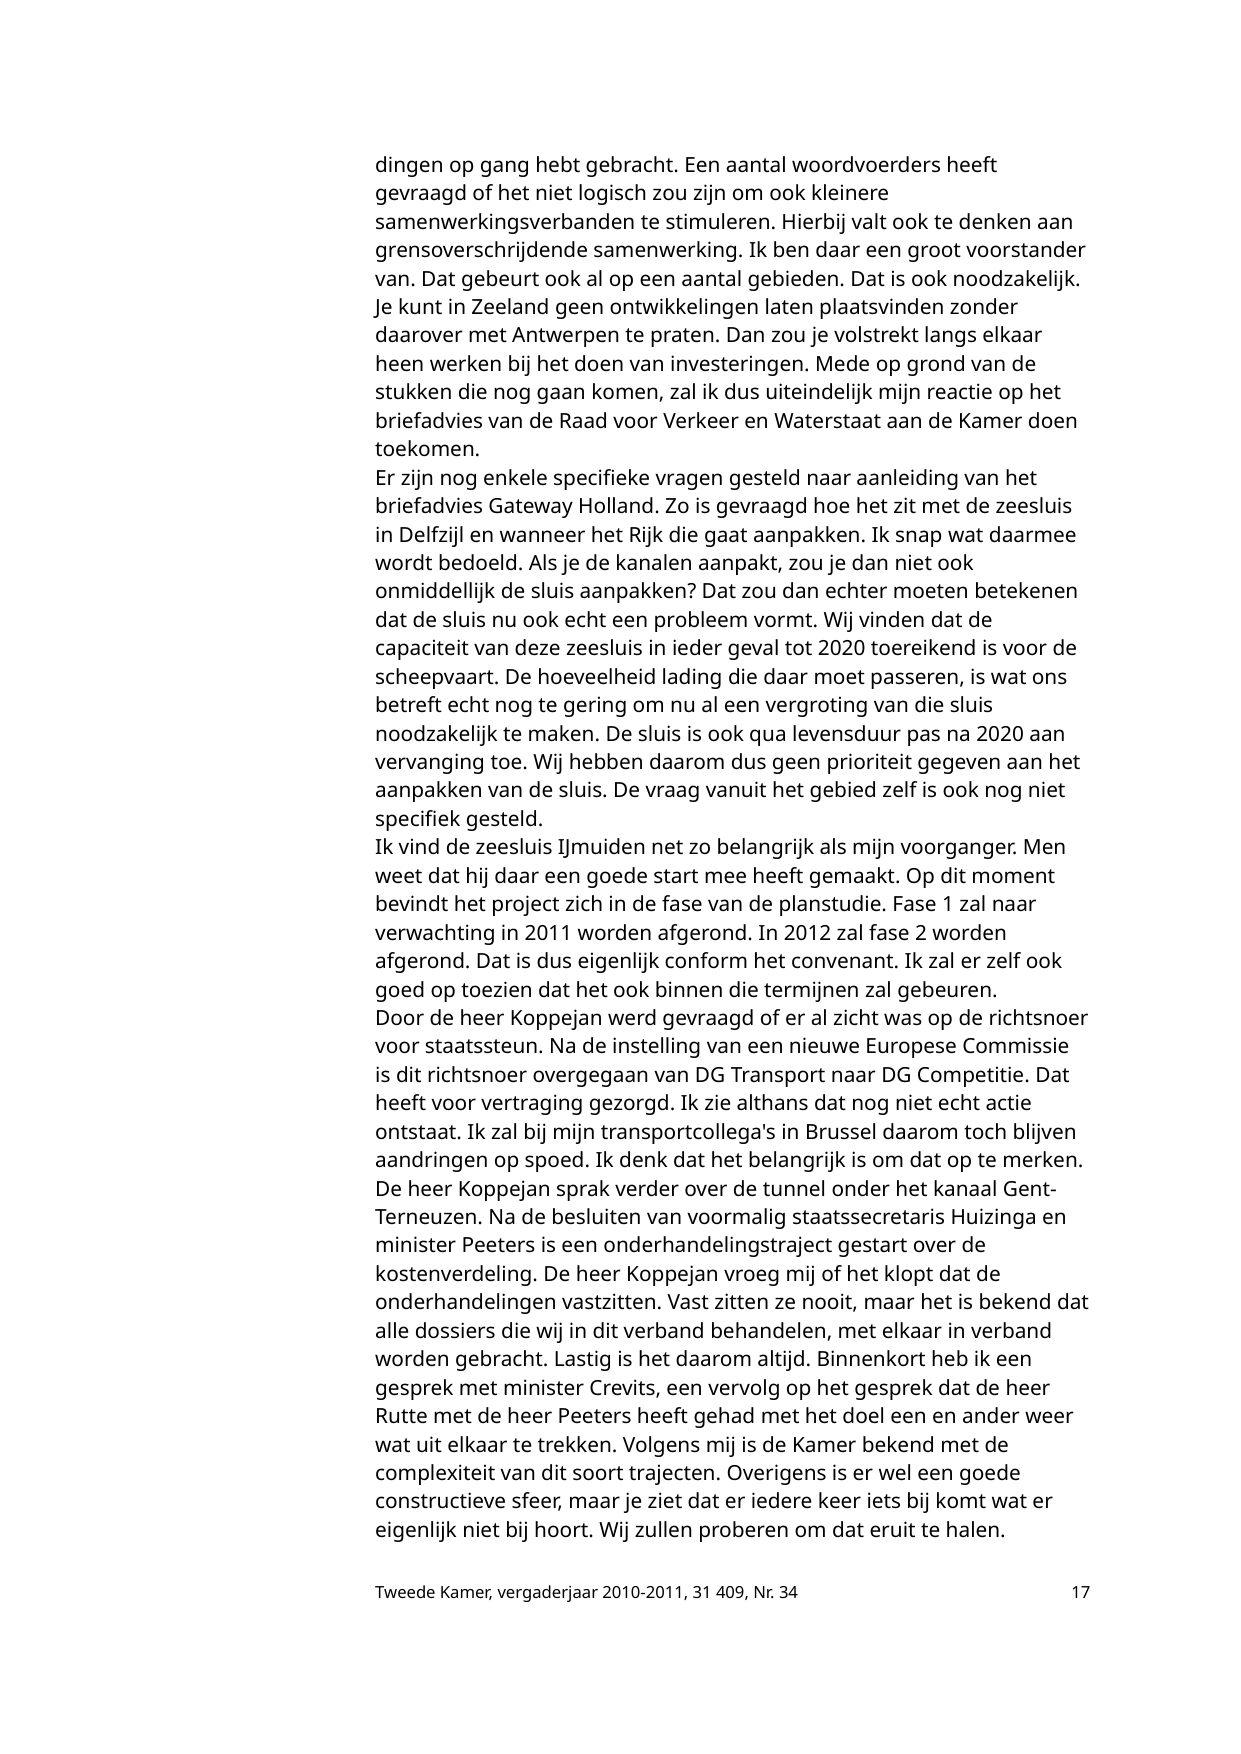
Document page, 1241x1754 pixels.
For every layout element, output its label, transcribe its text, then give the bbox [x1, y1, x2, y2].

text Er zijn nog enkele specifieke vragen gesteld naar aanleiding van het briefadvies Gateway Holland. Zo is gevraagd hoe het zit met de zeesluis in Delfzijl en wanneer het Rijk die gaat aanpakken. Ik snap wat daarmee wordt bedoeld. Als je de kanalen aanpakt, zou je dan niet ook onmiddellijk de sluis aanpakken? Dat zou dan echter moeten betekenen dat de sluis nu ook echt een probleem vormt. Wij vinden dat de capaciteit van deze zeesluis in ieder geval tot 2020 toereikend is voor de scheepvaart. De hoeveelheid lading die daar moet passeren, is wat ons betreft echt nog te gering om nu al een vergroting van die sluis noodzakelijk te maken. De sluis is ook qua levensduur pas na 2020 aan vervanging toe. Wij hebben daarom dus geen prioriteit gegeven aan het aanpakken van de sluis. De vraag vanuit het gebied zelf is ook nog niet specifiek gesteld. [375, 463, 1090, 832]
text Ik vind de zeesluis IJmuiden net zo belangrijk als mijn voorganger. Men weet dat hij daar een goede start mee heeft gemaakt. Op dit moment bevindt het project zich in de fase van de planstudie. Fase 1 zal naar verwachting in 2011 worden afgerond. In 2012 zal fase 2 worden afgerond. Dat is dus eigenlijk conform het convenant. Ik zal er zelf ook goed op toezien dat het ook binnen die termijnen zal gebeuren. [375, 832, 1090, 1003]
text De heer Koppejan sprak verder over de tunnel onder het kanaal Gent-Terneuzen. Na de besluiten van voormalig staatssecretaris Huizinga en minister Peeters is een onderhandelingstraject gestart over de kostenverdeling. De heer Koppejan vroeg mij of het klopt dat de onderhandelingen vastzitten. Vast zitten ze nooit, maar het is bekend dat alle dossiers die wij in dit verband behandelen, met elkaar in verband worden gebracht. Lastig is het daarom altijd. Binnenkort heb ik een gesprek met minister Crevits, een vervolg op het gesprek dat de heer Rutte met de heer Peeters heeft gehad met het doel een en ander weer wat uit elkaar te trekken. Volgens mij is de Kamer bekend met de complexiteit van dit soort trajecten. Overigens is er wel een goede constructieve sfeer, maar je ziet dat er iedere keer iets bij komt wat er eigenlijk niet bij hoort. Wij zullen proberen om dat eruit te halen. [375, 1174, 1090, 1543]
text Door de heer Koppejan werd gevraagd of er al zicht was op de richtsnoer voor staatssteun. Na de instelling van een nieuwe Europese Commissie is dit richtsnoer overgegaan van DG Transport naar DG Competitie. Dat heeft voor vertraging gezorgd. Ik zie althans dat nog niet echt actie ontstaat. Ik zal bij mijn transportcollega's in Brussel daarom toch blijven aandringen op spoed. Ik denk dat het belangrijk is om dat op te merken. [375, 1003, 1090, 1174]
text dingen op gang hebt gebracht. Een aantal woordvoerders heeft gevraagd of het niet logisch zou zijn om ook kleinere samenwerkingsverbanden te stimuleren. Hierbij valt ook te denken aan grensoverschrijdende samenwerking. Ik ben daar een groot voorstander van. Dat gebeurt ook al op een aantal gebieden. Dat is ook noodzakelijk. Je kunt in Zeeland geen ontwikkelingen laten plaatsvinden zonder daarover met Antwerpen te praten. Dan zou je volstrekt langs elkaar heen werken bij het doen van investeringen. Mede op grond van de stukken die nog gaan komen, zal ik dus uiteindelijk mijn reactie op het briefadvies van de Raad voor Verkeer en Waterstaat aan de Kamer doen toekomen. [375, 150, 1090, 463]
